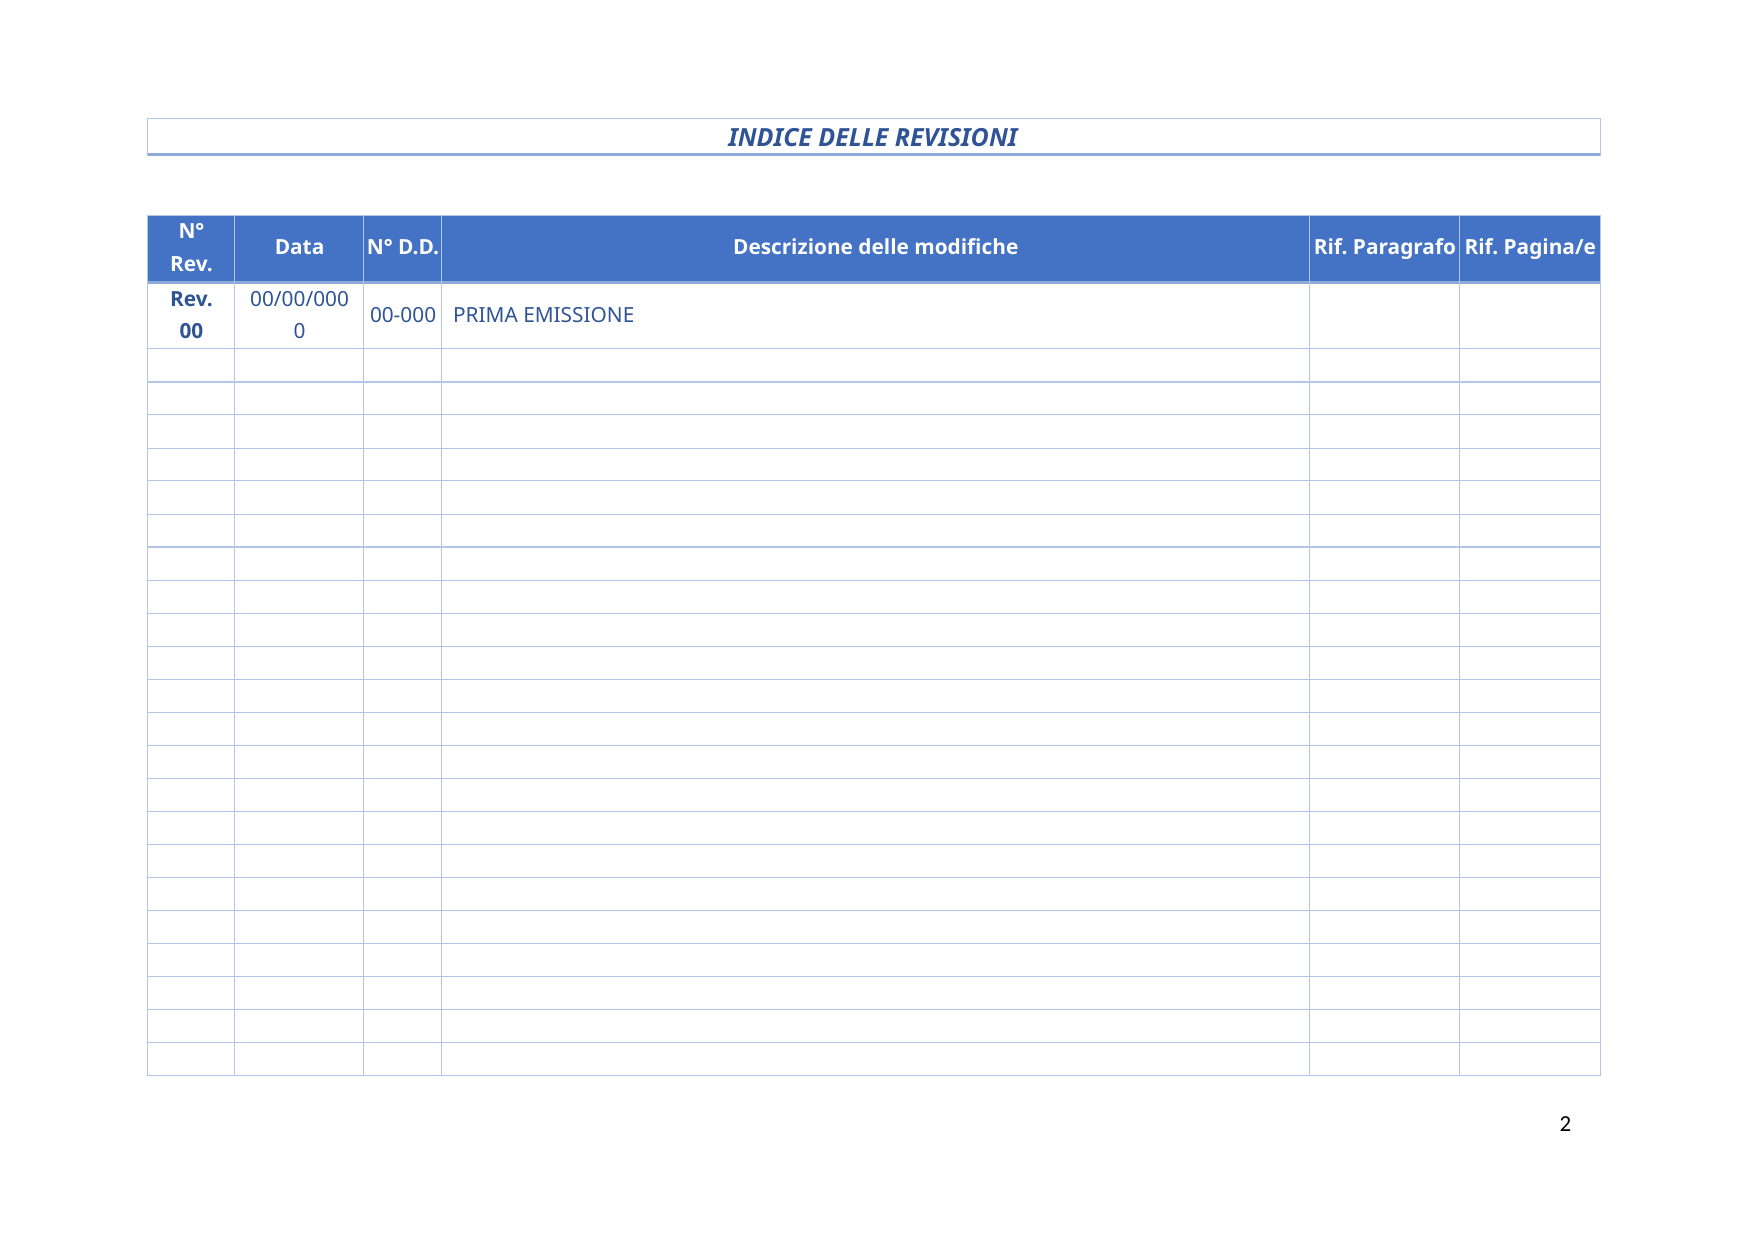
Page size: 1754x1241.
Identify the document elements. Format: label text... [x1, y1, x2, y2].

table_cell [364, 746, 441, 778]
table_cell [442, 548, 1309, 579]
table_cell [1310, 746, 1459, 778]
table_cell [148, 481, 234, 513]
table_cell [1460, 614, 1600, 646]
table_cell [364, 614, 441, 646]
table_cell [364, 581, 441, 612]
table_cell [364, 548, 441, 579]
table_cell [235, 845, 363, 877]
table_cell [148, 812, 234, 844]
table_cell [1460, 911, 1600, 943]
table_cell [1310, 713, 1459, 744]
table_cell [1310, 383, 1459, 414]
table_cell [1310, 812, 1459, 844]
table_cell [442, 977, 1309, 1009]
table_cell [364, 1010, 441, 1042]
table_cell [364, 647, 441, 678]
table_cell [1460, 548, 1600, 579]
table_cell [1460, 647, 1600, 678]
table_cell [1460, 812, 1600, 844]
table_cell [364, 481, 441, 513]
table_cell [364, 977, 441, 1009]
table_cell [235, 779, 363, 811]
table_cell [364, 911, 441, 943]
table_cell [235, 481, 363, 513]
table_cell [235, 383, 363, 414]
table_cell [1460, 349, 1600, 381]
table_cell [1310, 415, 1459, 447]
table_cell [1310, 878, 1459, 910]
table_cell [442, 383, 1309, 414]
table_cell [148, 944, 234, 976]
table_cell [1460, 581, 1600, 612]
table_cell Rev. 00 [148, 284, 234, 348]
table_cell [442, 481, 1309, 513]
table_cell [364, 878, 441, 910]
table_cell [148, 713, 234, 744]
table_cell [235, 548, 363, 579]
table_cell [235, 1043, 363, 1075]
table_cell [148, 647, 234, 678]
table_cell [148, 878, 234, 910]
table_cell [364, 779, 441, 811]
table_cell [1310, 614, 1459, 646]
table_cell [1310, 944, 1459, 976]
table_cell [442, 449, 1309, 480]
table_cell [1310, 1043, 1459, 1075]
table_cell [442, 680, 1309, 712]
table_cell [442, 415, 1309, 447]
table_cell [235, 878, 363, 910]
table_cell [148, 515, 234, 546]
table_cell [1460, 515, 1600, 546]
table_cell [1310, 680, 1459, 712]
table_cell [1460, 779, 1600, 811]
table_cell [235, 977, 363, 1009]
table_header N° D.D. [364, 216, 441, 281]
table_cell [148, 746, 234, 778]
table_cell [1310, 977, 1459, 1009]
table_cell [148, 415, 234, 447]
table_cell [235, 415, 363, 447]
table_cell [442, 911, 1309, 943]
table_cell [364, 812, 441, 844]
table_cell [442, 614, 1309, 646]
table_cell [235, 911, 363, 943]
table_cell [442, 1043, 1309, 1075]
table_cell [442, 746, 1309, 778]
table_cell [364, 349, 441, 381]
table_cell [148, 1010, 234, 1042]
table_cell [442, 878, 1309, 910]
table_cell [442, 515, 1309, 546]
table_cell [1310, 548, 1459, 579]
table_cell [1460, 680, 1600, 712]
table_cell [235, 614, 363, 646]
table_cell [1310, 284, 1459, 348]
table_cell [1460, 1010, 1600, 1042]
table_cell [364, 680, 441, 712]
table_cell [235, 449, 363, 480]
table_cell 00-000 [364, 284, 441, 348]
table_cell [1310, 1010, 1459, 1042]
table_cell [1460, 944, 1600, 976]
table_cell [364, 713, 441, 744]
table_cell [1310, 845, 1459, 877]
table_cell [1460, 415, 1600, 447]
table_cell [1460, 713, 1600, 744]
table_cell 00/00/0000 [235, 284, 363, 348]
table_cell [1310, 449, 1459, 480]
table_cell PRIMA EMISSIONE [442, 284, 1309, 348]
table_cell [148, 680, 234, 712]
table_header Data [235, 216, 363, 281]
table_cell [148, 581, 234, 612]
table_cell [1460, 481, 1600, 513]
table_cell [235, 746, 363, 778]
table_cell [148, 548, 234, 579]
table_cell [364, 515, 441, 546]
table_cell [235, 1010, 363, 1042]
table_cell [1460, 383, 1600, 414]
table_cell [148, 383, 234, 414]
table_cell [442, 349, 1309, 381]
table_cell [1310, 911, 1459, 943]
table_header INDICE DELLE REVISIONI [148, 119, 1600, 153]
table_cell [364, 1043, 441, 1075]
table_cell [235, 680, 363, 712]
table_cell [442, 1010, 1309, 1042]
table_cell [364, 449, 441, 480]
table_cell [442, 779, 1309, 811]
table_cell [1310, 779, 1459, 811]
table_cell [1460, 284, 1600, 348]
table_cell [148, 845, 234, 877]
table_cell [442, 845, 1309, 877]
table_cell [442, 713, 1309, 744]
table_cell [1460, 449, 1600, 480]
table_cell [1460, 878, 1600, 910]
table_cell [442, 647, 1309, 678]
table_cell [148, 911, 234, 943]
table_cell [1460, 1043, 1600, 1075]
table_cell [364, 415, 441, 447]
table_cell [1460, 746, 1600, 778]
table_cell [235, 647, 363, 678]
table_cell [148, 349, 234, 381]
table_header Rif. Paragrafo [1310, 216, 1459, 281]
table_cell [1460, 977, 1600, 1009]
table_cell [1310, 647, 1459, 678]
table_cell [1310, 581, 1459, 612]
table_cell [235, 944, 363, 976]
table_cell [235, 349, 363, 381]
table_header Descrizione delle modifiche [442, 216, 1309, 281]
table_cell [148, 449, 234, 480]
table_cell [148, 1043, 234, 1075]
table_cell [442, 812, 1309, 844]
table_cell [364, 383, 441, 414]
table_cell [1310, 515, 1459, 546]
table_cell [442, 944, 1309, 976]
table_header N° Rev. [148, 216, 234, 281]
table_cell [364, 845, 441, 877]
table_cell [148, 977, 234, 1009]
table_cell [364, 944, 441, 976]
table_cell [235, 812, 363, 844]
table_cell [235, 581, 363, 612]
table_cell [1310, 481, 1459, 513]
table_cell [1310, 349, 1459, 381]
table_cell [235, 515, 363, 546]
table_cell [235, 713, 363, 744]
table_cell [148, 779, 234, 811]
table_header Rif. Pagina/e [1460, 216, 1600, 281]
table_cell [148, 614, 234, 646]
table_cell [442, 581, 1309, 612]
table_cell [1460, 845, 1600, 877]
